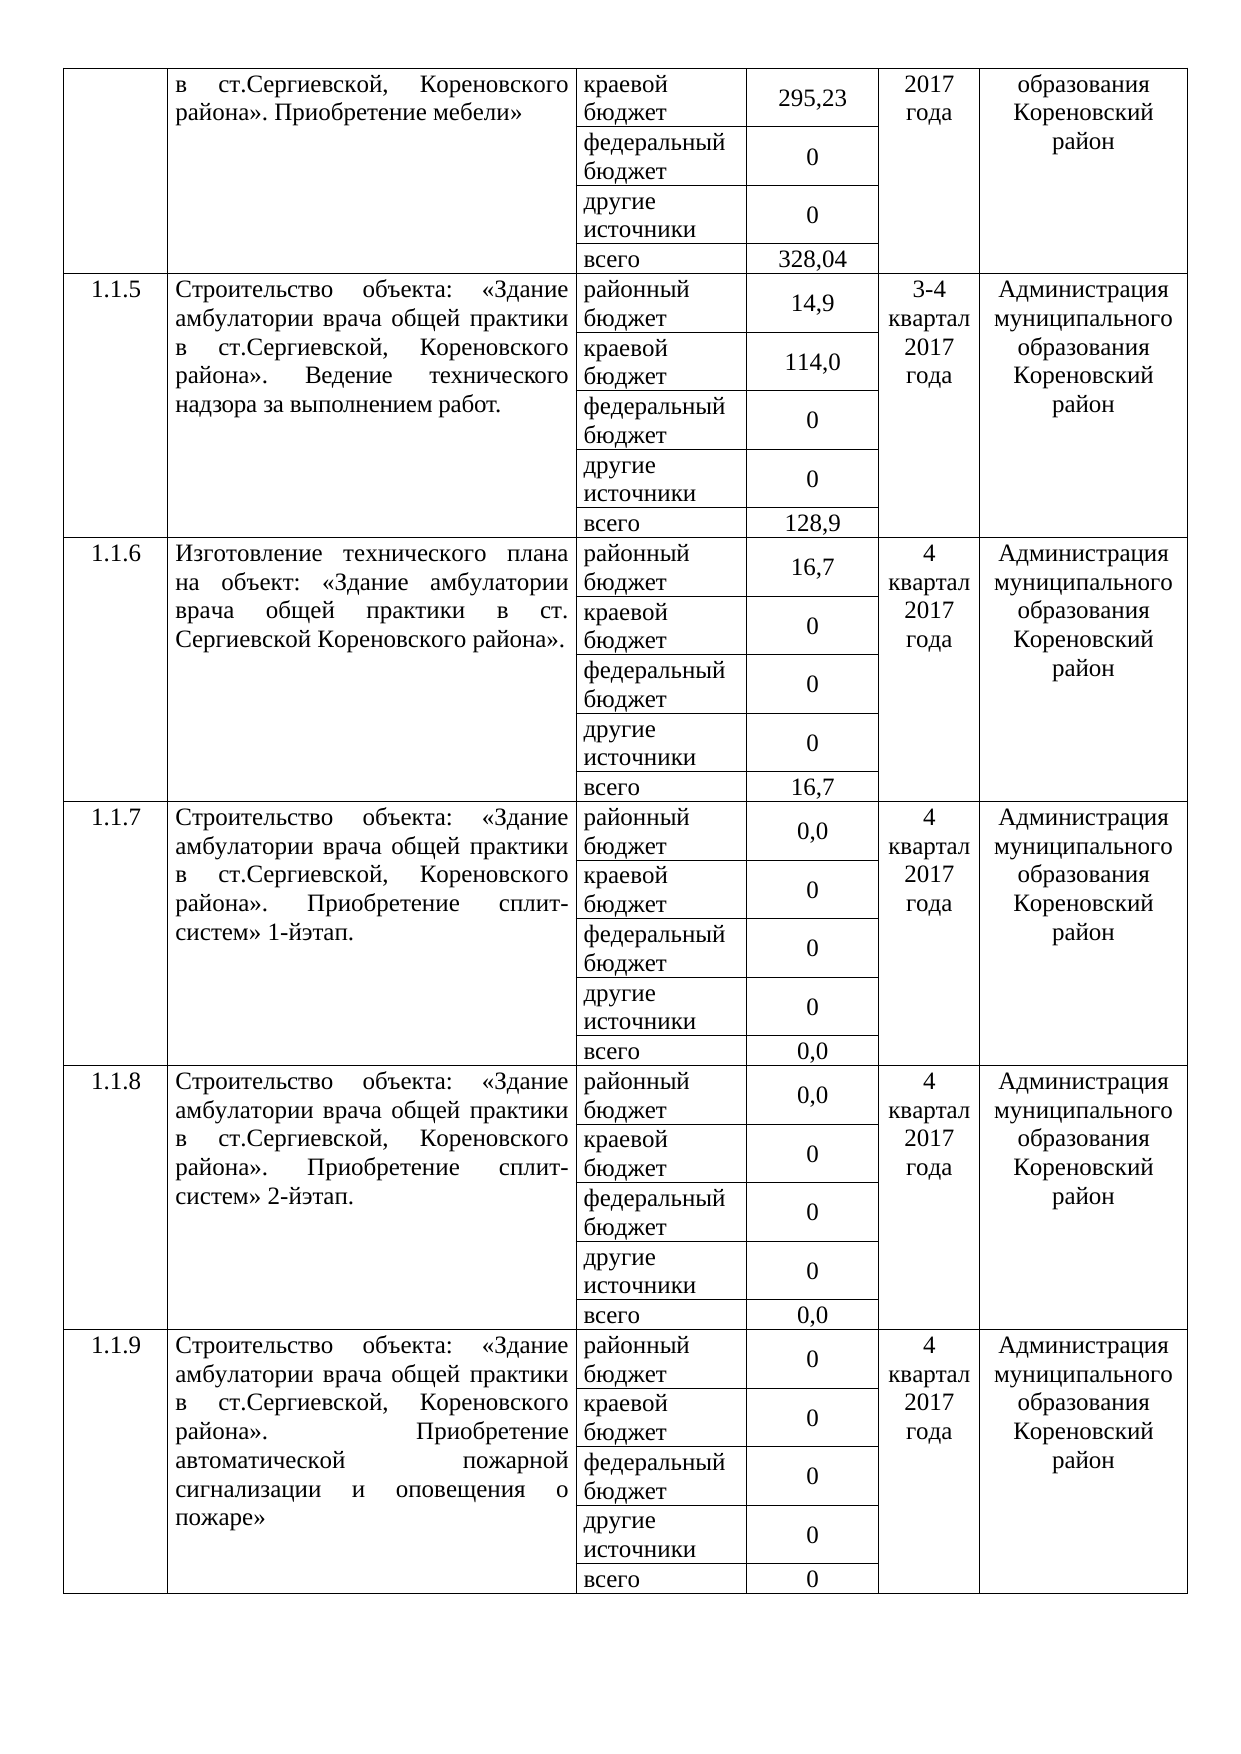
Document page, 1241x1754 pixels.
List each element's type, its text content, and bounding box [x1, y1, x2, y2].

table_cell 1.1.9 [64, 1330, 167, 1593]
table_cell Строительство объекта: «Здание амбулатории врача общей практики в ст.Сергиевской, Кореновского района». Ведение технического надзора за выполнением работ. [168, 274, 576, 537]
table_cell 0,0 [747, 1300, 878, 1329]
table_cell районный бюджет [577, 802, 746, 859]
table_cell 0 [747, 1506, 878, 1563]
table_cell 0 [747, 127, 878, 185]
table_cell 0 [747, 1447, 878, 1504]
table_cell другие источники [577, 714, 746, 771]
table_cell районный бюджет [577, 274, 746, 332]
table_cell другие источники [577, 1242, 746, 1299]
table_cell всего [577, 1300, 746, 1329]
table_cell 0 [747, 919, 878, 977]
table_cell краевой бюджет [577, 1125, 746, 1182]
table_cell 0 [747, 655, 878, 713]
table_cell всего [577, 1036, 746, 1065]
table_cell 4 квартал 2017 года [879, 538, 979, 801]
table_cell федеральный бюджет [577, 1183, 746, 1241]
table_cell 0 [747, 861, 878, 918]
table_cell 0 [747, 1330, 878, 1387]
table_cell 3-4 квартал 2017 года [879, 274, 979, 537]
table_cell другие источники [577, 186, 746, 243]
table_cell краевой бюджет [577, 861, 746, 918]
table_cell 2017 года [879, 69, 979, 273]
table_cell 14,9 [747, 274, 878, 332]
table_cell образования Кореновский район [980, 69, 1187, 273]
table_cell 0,0 [747, 1036, 878, 1065]
table_cell 0 [747, 714, 878, 771]
table_cell Строительство объекта: «Здание амбулатории врача общей практики в ст.Сергиевской, Кореновского района». Приобретение сплит-систем» 2-йэтап. [168, 1066, 576, 1329]
table_cell 114,0 [747, 333, 878, 390]
table_cell Администрация муниципального образования Кореновский район [980, 538, 1187, 801]
table_cell всего [577, 1564, 746, 1593]
table_cell другие источники [577, 1506, 746, 1563]
table_cell федеральный бюджет [577, 1447, 746, 1504]
table_cell федеральный бюджет [577, 655, 746, 713]
table_cell всего [577, 508, 746, 537]
table_cell районный бюджет [577, 1330, 746, 1387]
table_cell Администрация муниципального образования Кореновский район [980, 274, 1187, 537]
table_cell 1.1.7 [64, 802, 167, 1065]
table_cell 0 [747, 450, 878, 507]
table_cell другие источники [577, 978, 746, 1035]
table_cell федеральный бюджет [577, 919, 746, 977]
table_cell всего [577, 244, 746, 273]
table_cell Строительство объекта: «Здание амбулатории врача общей практики в ст.Сергиевской, Кореновского района». Приобретение автоматической пожарной сигнализации и оповещения о пожаре» [168, 1330, 576, 1593]
table_cell 0 [747, 978, 878, 1035]
table_cell Администрация муниципального образования Кореновский район [980, 802, 1187, 1065]
table_cell 0 [747, 1389, 878, 1446]
table_cell районный бюджет [577, 538, 746, 596]
table_cell другие источники [577, 450, 746, 507]
table_cell 0 [747, 186, 878, 243]
table_cell федеральный бюджет [577, 391, 746, 449]
table_cell 128,9 [747, 508, 878, 537]
table_cell районный бюджет [577, 1066, 746, 1123]
table_cell Строительство объекта: «Здание амбулатории врача общей практики в ст.Сергиевской, Кореновского района». Приобретение сплит-систем» 1-йэтап. [168, 802, 576, 1065]
table_cell 0,0 [747, 1066, 878, 1123]
table_cell в ст.Сергиевской, Кореновского района». Приобретение мебели» [168, 69, 576, 273]
table_cell 1.1.8 [64, 1066, 167, 1329]
table_cell краевой бюджет [577, 1389, 746, 1446]
table_cell [64, 69, 167, 273]
table_cell 328,04 [747, 244, 878, 273]
table_cell краевой бюджет [577, 69, 746, 126]
table_cell 0 [747, 1125, 878, 1182]
table_cell 0 [747, 1183, 878, 1241]
table_cell всего [577, 772, 746, 801]
table_cell 4 квартал 2017 года [879, 1066, 979, 1329]
table_cell 1.1.5 [64, 274, 167, 537]
table_cell 295,23 [747, 69, 878, 126]
table_cell 1.1.6 [64, 538, 167, 801]
table_cell Изготовление технического плана на объект: «Здание амбулатории врача общей практики в ст. Сергиевской Кореновского района». [168, 538, 576, 801]
table_cell Администрация муниципального образования Кореновский район [980, 1066, 1187, 1329]
table_cell 0 [747, 597, 878, 654]
table_cell 16,7 [747, 538, 878, 596]
table_cell краевой бюджет [577, 597, 746, 654]
table_cell 0 [747, 1564, 878, 1593]
table_cell Администрация муниципального образования Кореновский район [980, 1330, 1187, 1593]
table_cell 0 [747, 391, 878, 449]
table_cell 0 [747, 1242, 878, 1299]
table_cell 4 квартал 2017 года [879, 1330, 979, 1593]
table_cell краевой бюджет [577, 333, 746, 390]
table_cell федеральный бюджет [577, 127, 746, 185]
table_cell 16,7 [747, 772, 878, 801]
table_cell 0,0 [747, 802, 878, 859]
table_cell 4 квартал 2017 года [879, 802, 979, 1065]
